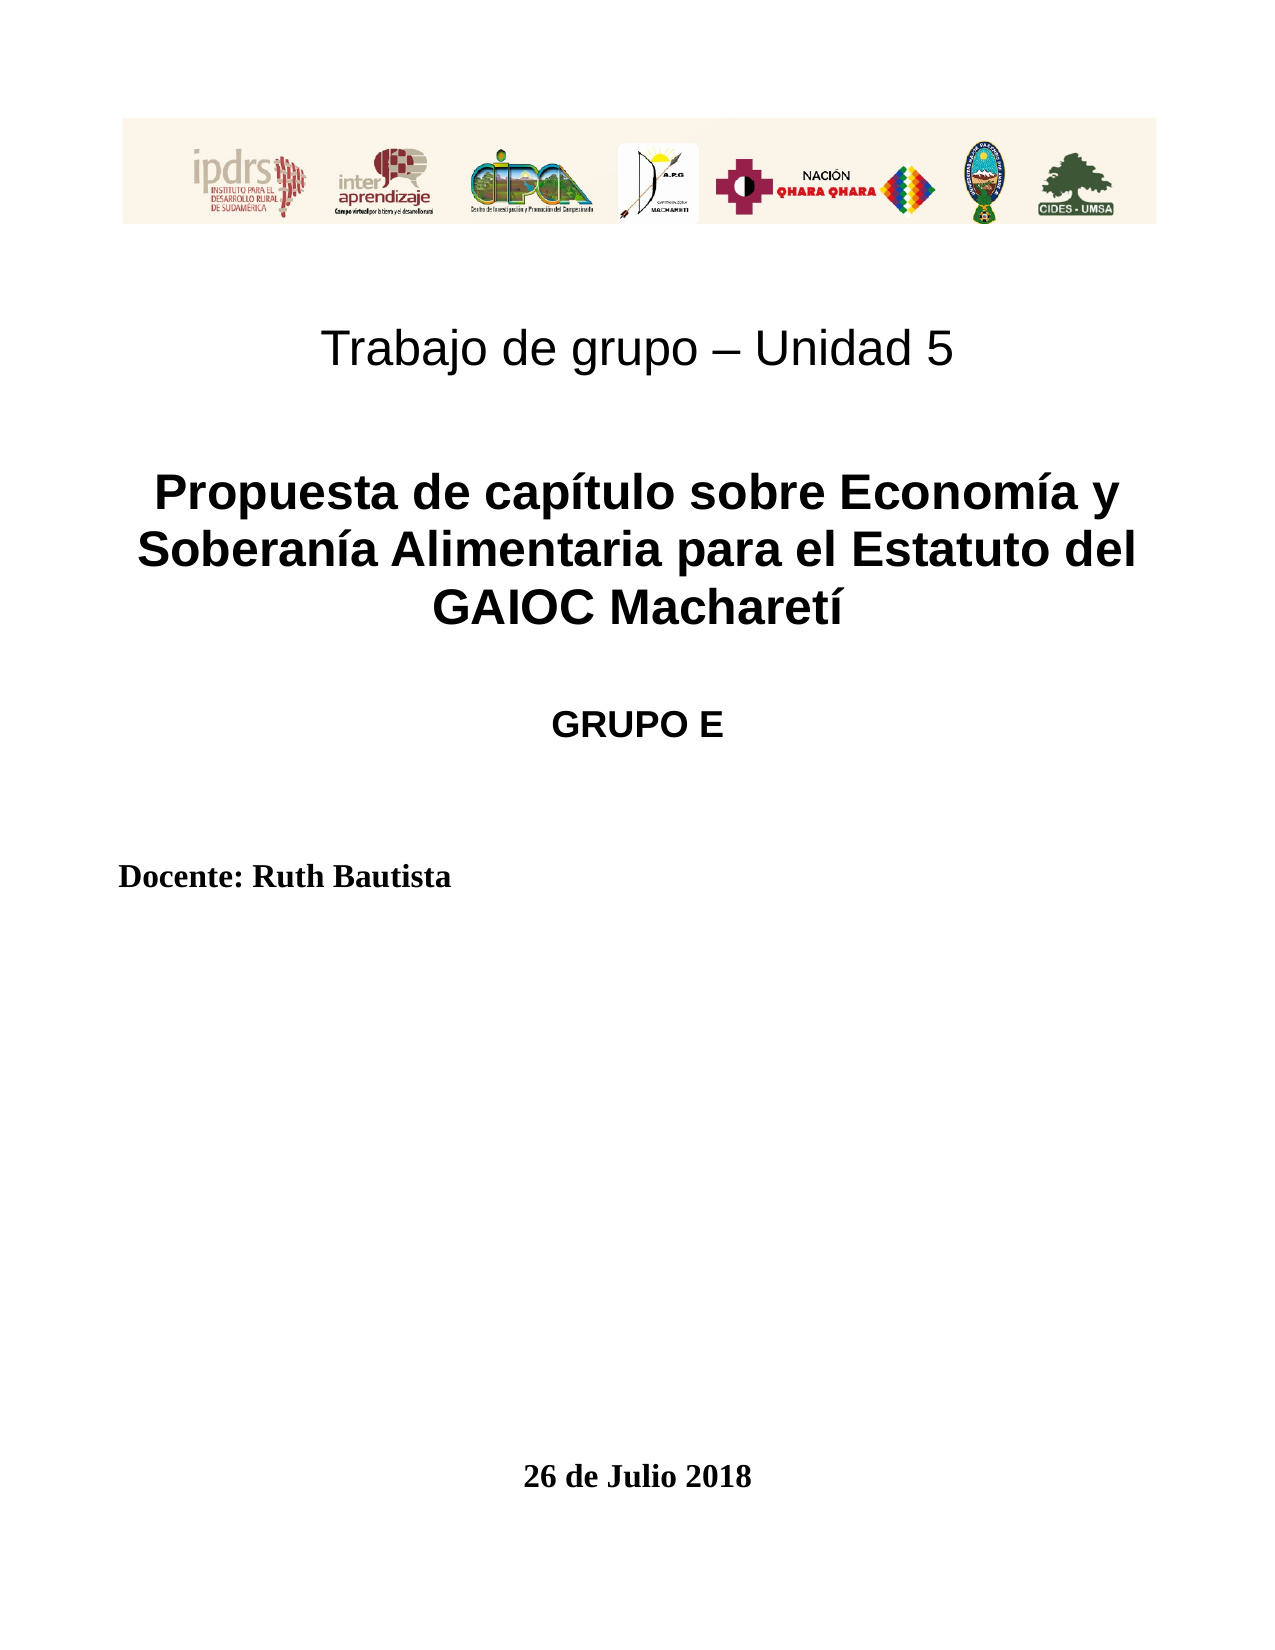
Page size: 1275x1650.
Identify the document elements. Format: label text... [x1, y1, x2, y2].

picture [118, 118, 1157, 224]
text Docente: Ruth Bautista [118, 856, 1157, 895]
text 26 de Julio 2018 [118, 1457, 1157, 1495]
title Trabajo de grupo – Unidad 5 [118, 318, 1157, 376]
title Propuesta de capítulo sobre Economía y Soberanía Alimentaria para el Estatuto del GAIOC Macharetí [118, 462, 1157, 635]
subtitle GRUPO E [118, 703, 1157, 746]
